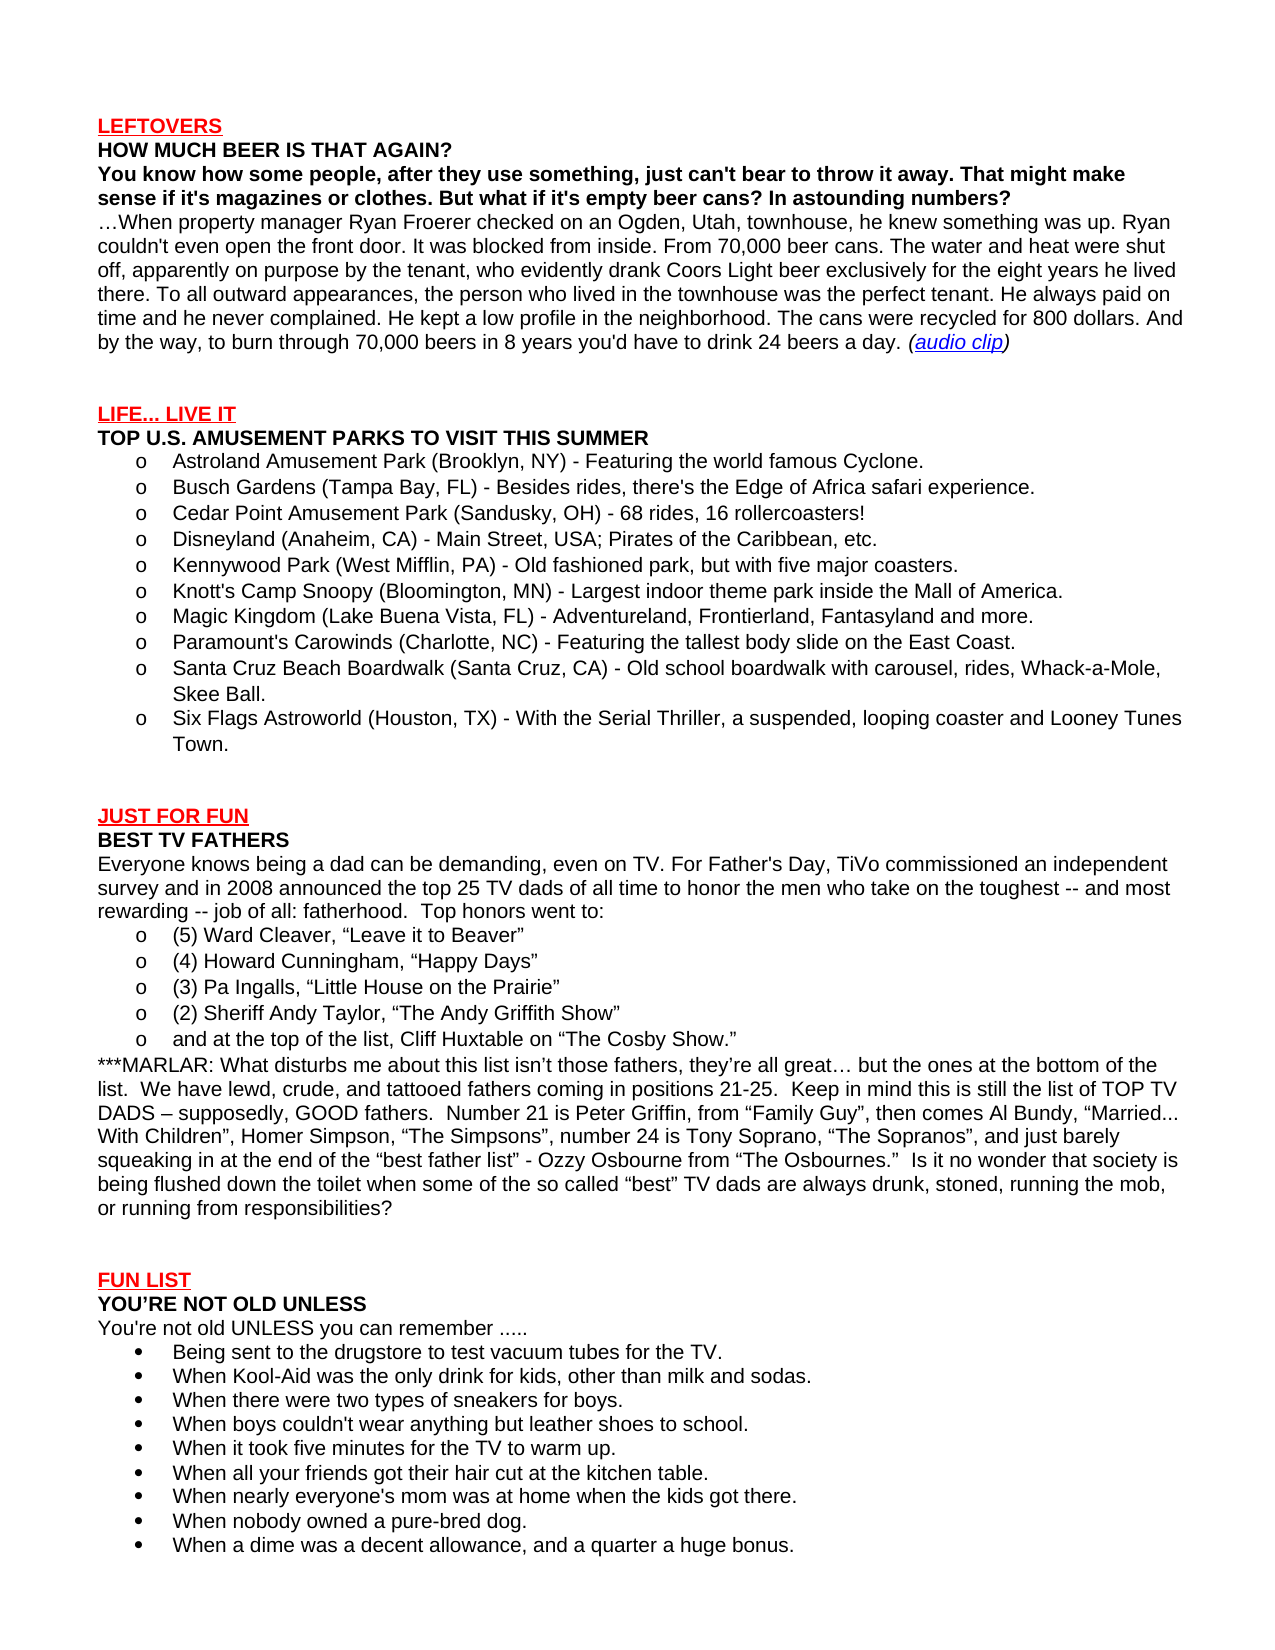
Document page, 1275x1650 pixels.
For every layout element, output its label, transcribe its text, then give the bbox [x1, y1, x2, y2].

text LIFE... LIVE IT [97, 401, 1185, 425]
list (3) Pa Ingalls, “Little House on the Prairie” [135, 975, 1185, 1001]
list When nearly everyone's mom was at home when the kids got there. [135, 1484, 1185, 1508]
text ***MARLAR: What disturbs me about this list isn’t those fathers, they’re all great… but the ones at the bottom of the list. We have lewd, crude, and tattooed fathers coming in positions 21-25. Keep in mind this is still the list of TOP TV DADS – supposedly, GOOD fathers. Number 21 is Peter Griffin, from “Family Guy”, then comes Al Bundy, “Married... With Children”, Homer Simpson, “The Simpsons”, number 24 is Tony Soprano, “The Sopranos”, and just barely squeaking in at the end of the “best father list” - Ozzy Osbourne from “The Osbournes.” Is it no wonder that society is being flushed down the toilet when some of the so called “best” TV dads are always drunk, stoned, running the mob, or running from responsibilities? [97, 1052, 1185, 1220]
list When there were two types of sneakers for boys. [135, 1388, 1185, 1412]
list When all your friends got their hair cut at the kitchen table. [135, 1460, 1185, 1484]
list When Kool-Aid was the only drink for kids, other than milk and sodas. [135, 1364, 1185, 1388]
list Kennywood Park (West Mifflin, PA) - Old fashioned park, but with five major coasters. [135, 553, 1185, 578]
list When it took five minutes for the TV to warm up. [135, 1436, 1185, 1460]
list (2) Sheriff Andy Taylor, “The Andy Griffith Show” [135, 1001, 1185, 1027]
text LEFTOVERS [97, 114, 1185, 138]
list Disneyland (Anaheim, CA) - Main Street, USA; Pirates of the Caribbean, etc. [135, 527, 1185, 553]
list (4) Howard Cunningham, “Happy Days” [135, 949, 1185, 975]
list Cedar Point Amusement Park (Sandusky, OH) - 68 rides, 16 rollercoasters! [135, 501, 1185, 527]
list Knott's Camp Snoopy (Bloomington, MN) - Largest indoor theme park inside the Mall of America. [135, 578, 1185, 604]
text FUN LIST [97, 1268, 1185, 1292]
text You're not old UNLESS you can remember ..... [97, 1316, 1185, 1340]
text BEST TV FATHERS [97, 827, 1185, 851]
list Astroland Amusement Park (Brooklyn, NY) - Featuring the world famous Cyclone. [135, 449, 1185, 475]
list When a dime was a decent allowance, and a quarter a huge bonus. [135, 1532, 1185, 1557]
list Being sent to the drugstore to test vacuum tubes for the TV. [135, 1340, 1185, 1364]
list Magic Kingdom (Lake Buena Vista, FL) - Adventureland, Frontierland, Fantasyland and more. [135, 604, 1185, 630]
text JUST FOR FUN [97, 803, 1185, 827]
text TOP U.S. AMUSEMENT PARKS TO VISIT THIS SUMMER [97, 425, 1185, 449]
list When nobody owned a pure-bred dog. [135, 1508, 1185, 1532]
list Six Flags Astroworld (Houston, TX) - With the Serial Thriller, a suspended, looping coaster and Looney Tunes Town. [135, 706, 1185, 756]
list When boys couldn't wear anything but leather shoes to school. [135, 1412, 1185, 1436]
text YOU’RE NOT OLD UNLESS [97, 1292, 1185, 1316]
list Busch Gardens (Tampa Bay, FL) - Besides rides, there's the Edge of Africa safari experience. [135, 475, 1185, 501]
list Santa Cruz Beach Boardwalk (Santa Cruz, CA) - Old school boardwalk with carousel, rides, Whack-a-Mole, Skee Ball. [135, 656, 1185, 706]
list (5) Ward Cleaver, “Leave it to Beaver” [135, 923, 1185, 949]
text HOW MUCH BEER IS THAT AGAIN? [97, 138, 1185, 162]
text You know how some people, after they use something, just can't bear to throw it away. That might make sense if it's magazines or clothes. But what if it's empty beer cans? In astounding numbers? [97, 162, 1185, 210]
text …When property manager Ryan Froerer checked on an Ogden, Utah, townhouse, he knew something was up. Ryan couldn't even open the front door. It was blocked from inside. From 70,000 beer cans. The water and heat were shut off, apparently on purpose by the tenant, who evidently drank Coors Light beer exclusively for the eight years he lived there. To all outward appearances, the person who lived in the townhouse was the perfect tenant. He always paid on time and he never complained. He kept a low profile in the neighborhood. The cans were recycled for 800 dollars. And by the way, to burn through 70,000 beers in 8 years you'd have to drink 24 beers a day. (audio clip) [97, 210, 1185, 353]
list and at the top of the list, Cliff Huxtable on “The Cosby Show.” [135, 1027, 1185, 1052]
text Everyone knows being a dad can be demanding, even on TV. For Father's Day, TiVo commissioned an independent survey and in 2008 announced the top 25 TV dads of all time to honor the men who take on the toughest -- and most rewarding -- job of all: fatherhood. Top honors went to: [97, 851, 1185, 923]
list Paramount's Carowinds (Charlotte, NC) - Featuring the tallest body slide on the East Coast. [135, 630, 1185, 656]
